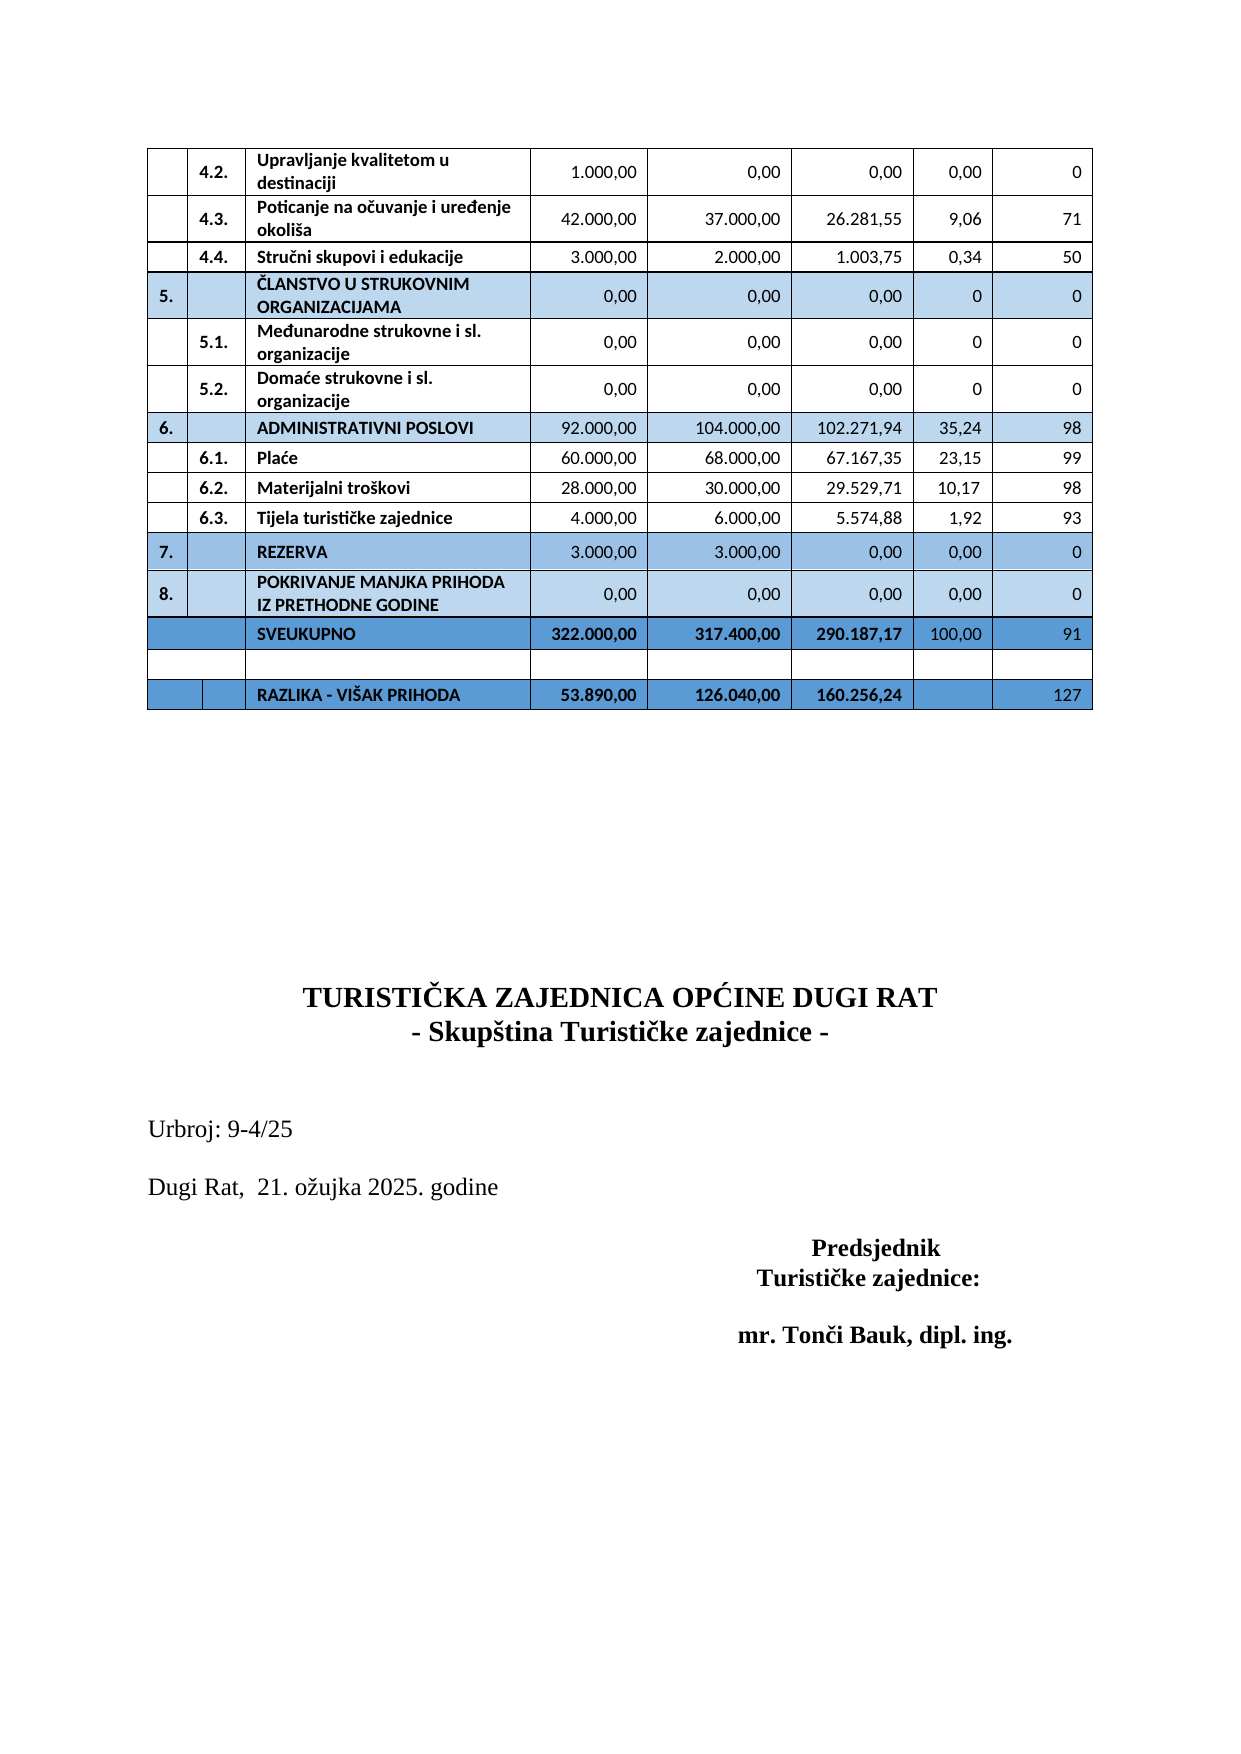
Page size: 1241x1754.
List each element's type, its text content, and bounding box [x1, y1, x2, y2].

table_cell 126.040,00 [648, 680, 791, 709]
table_cell [148, 473, 187, 502]
table_cell 50 [993, 243, 1092, 271]
table_cell 5.574,88 [792, 503, 913, 532]
table_cell 4.000,00 [531, 503, 647, 532]
table_cell 0 [914, 273, 992, 318]
table_cell 0,00 [792, 273, 913, 318]
table_cell 4.3. [188, 196, 245, 241]
table_cell 3.000,00 [648, 533, 791, 569]
table_cell 0,00 [531, 571, 647, 616]
table_cell [648, 710, 792, 739]
table_cell [914, 650, 992, 679]
table_cell 1.003,75 [792, 243, 913, 271]
table_cell 2.000,00 [648, 243, 791, 271]
table_cell 102.271,94 [792, 413, 913, 442]
table_cell 9,06 [914, 196, 992, 241]
table_cell [203, 680, 245, 709]
text - Skupština Turističke zajednice - [148, 1014, 1093, 1047]
table_cell [202, 769, 246, 799]
table_cell [148, 618, 245, 649]
table_cell 0,00 [531, 319, 647, 365]
table_cell 98 [993, 413, 1092, 442]
table_cell 5.1. [188, 319, 245, 365]
text Turističke zajednice: [148, 1263, 1093, 1292]
table_cell 29.529,71 [792, 473, 913, 502]
table_cell [202, 739, 246, 769]
table_cell 23,15 [914, 443, 992, 472]
table_cell [648, 650, 791, 679]
table_cell 10,17 [914, 473, 992, 502]
table_cell 5.2. [188, 366, 245, 412]
table_cell 4.4. [188, 243, 245, 271]
table_cell [148, 769, 202, 799]
table_cell [148, 149, 187, 194]
table_cell 35,24 [914, 413, 992, 442]
table_cell 0,00 [648, 273, 791, 318]
table_cell Tijela turističke zajednice [246, 503, 530, 532]
table_cell [148, 319, 187, 365]
table_cell RAZLIKA - VIŠAK PRIHODA [246, 680, 530, 709]
text TURISTIČKA ZAJEDNICA OPĆINE DUGI RAT [148, 980, 1093, 1014]
table_cell 60.000,00 [531, 443, 647, 472]
table_cell [148, 366, 187, 412]
table_cell 42.000,00 [531, 196, 647, 241]
table_cell 0,00 [648, 366, 791, 412]
table_cell [993, 769, 1093, 799]
table_cell Plaće [246, 443, 530, 472]
table_cell [148, 243, 187, 271]
table_cell [246, 769, 530, 799]
table_cell 67.167,35 [792, 443, 913, 472]
table_cell [188, 533, 245, 569]
table_cell Poticanje na očuvanje i uređenje okoliša [246, 196, 530, 241]
table_cell 92.000,00 [531, 413, 647, 442]
text Dugi Rat, 21. ožujka 2025. godine [148, 1172, 1093, 1201]
table_cell 0,00 [531, 273, 647, 318]
table_cell 37.000,00 [648, 196, 791, 241]
table_cell 0,00 [648, 149, 791, 194]
table_cell POKRIVANJE MANJKA PRIHODA IZ PRETHODNE GODINE [246, 571, 530, 616]
table_cell [913, 710, 993, 739]
table_cell 100,00 [914, 618, 992, 649]
text mr. Tonči Bauk, dipl. ing. [664, 1321, 1093, 1349]
table_cell [148, 710, 202, 739]
table_cell 0 [914, 319, 992, 365]
table_cell [530, 710, 648, 739]
table_cell [246, 739, 530, 769]
table_cell 5. [148, 273, 187, 318]
table_cell [246, 650, 530, 679]
table_cell 7. [148, 533, 187, 569]
text Predsjednik [148, 1229, 1093, 1263]
table_cell [913, 769, 993, 799]
table_cell 1.000,00 [531, 149, 647, 194]
table_cell [148, 196, 187, 241]
table_cell 0,00 [914, 149, 992, 194]
table_cell [202, 710, 246, 739]
table_cell Upravljanje kvalitetom u destinaciji [246, 149, 530, 194]
table_cell 0 [993, 533, 1092, 569]
table_cell [648, 769, 913, 799]
table_cell [148, 503, 187, 532]
table_cell 160.256,24 [792, 680, 913, 709]
table_cell [530, 739, 648, 769]
table_cell 0,00 [792, 366, 913, 412]
table_cell [148, 650, 245, 679]
table_cell SVEUKUPNO [246, 618, 530, 649]
table_cell 4.2. [188, 149, 245, 194]
table_cell 0 [993, 319, 1092, 365]
table_cell 3.000,00 [531, 533, 647, 569]
table_cell 3.000,00 [531, 243, 647, 271]
table_cell 0,00 [792, 149, 913, 194]
table_cell 71 [993, 196, 1092, 241]
table_cell 68.000,00 [648, 443, 791, 472]
table_cell Međunarodne strukovne i sl. organizacije [246, 319, 530, 365]
table_cell 6.3. [188, 503, 245, 532]
table_cell [188, 273, 245, 318]
table_cell 30.000,00 [648, 473, 791, 502]
table_cell [648, 739, 993, 769]
table_cell [531, 650, 647, 679]
table_cell [993, 650, 1092, 679]
table_cell [792, 710, 913, 739]
table_cell 317.400,00 [648, 618, 791, 649]
table_cell [993, 739, 1093, 769]
table_cell 26.281,55 [792, 196, 913, 241]
table_cell 0 [914, 366, 992, 412]
table_cell 0,00 [792, 533, 913, 569]
text Urbroj: 9-4/25 [148, 1114, 1093, 1143]
table_cell 0 [993, 149, 1092, 194]
table_cell [148, 443, 187, 472]
table_cell 8. [148, 571, 187, 616]
table_cell 0,00 [648, 571, 791, 616]
table_cell 0,00 [792, 571, 913, 616]
table_cell 322.000,00 [531, 618, 647, 649]
table_cell 53.890,00 [531, 680, 647, 709]
table_cell [188, 571, 245, 616]
table_cell 0 [993, 571, 1092, 616]
table_cell 0,00 [914, 571, 992, 616]
table_cell ADMINISTRATIVNI POSLOVI [246, 413, 530, 442]
table_cell 28.000,00 [531, 473, 647, 502]
table_cell 104.000,00 [648, 413, 791, 442]
table_cell 0,00 [531, 366, 647, 412]
table_cell 0,00 [914, 533, 992, 569]
table_cell 99 [993, 443, 1092, 472]
table_cell Stručni skupovi i edukacije [246, 243, 530, 271]
table_cell 6.1. [188, 443, 245, 472]
table_cell [914, 680, 992, 709]
table_cell REZERVA [246, 533, 530, 569]
table_cell [530, 769, 648, 799]
table_cell Domaće strukovne i sl. organizacije [246, 366, 530, 412]
table_cell 98 [993, 473, 1092, 502]
table_cell 6. [148, 413, 187, 442]
table_cell Materijalni troškovi [246, 473, 530, 502]
table_cell 290.187,17 [792, 618, 913, 649]
table_cell [148, 739, 202, 769]
table_cell 0 [993, 366, 1092, 412]
table_cell [148, 680, 202, 709]
table_cell 6.2. [188, 473, 245, 502]
table_cell 0,00 [648, 319, 791, 365]
table_cell [246, 710, 530, 739]
table_cell 0 [993, 273, 1092, 318]
table_cell 6.000,00 [648, 503, 791, 532]
table_cell ČLANSTVO U STRUKOVNIM ORGANIZACIJAMA [246, 273, 530, 318]
table_cell 91 [993, 618, 1092, 649]
table_cell 0,34 [914, 243, 992, 271]
table_cell [188, 413, 245, 442]
table_cell [993, 710, 1093, 739]
table_cell 1,92 [914, 503, 992, 532]
table_cell 127 [993, 680, 1092, 709]
table_cell 93 [993, 503, 1092, 532]
table_cell 0,00 [792, 319, 913, 365]
table_cell [792, 650, 913, 679]
